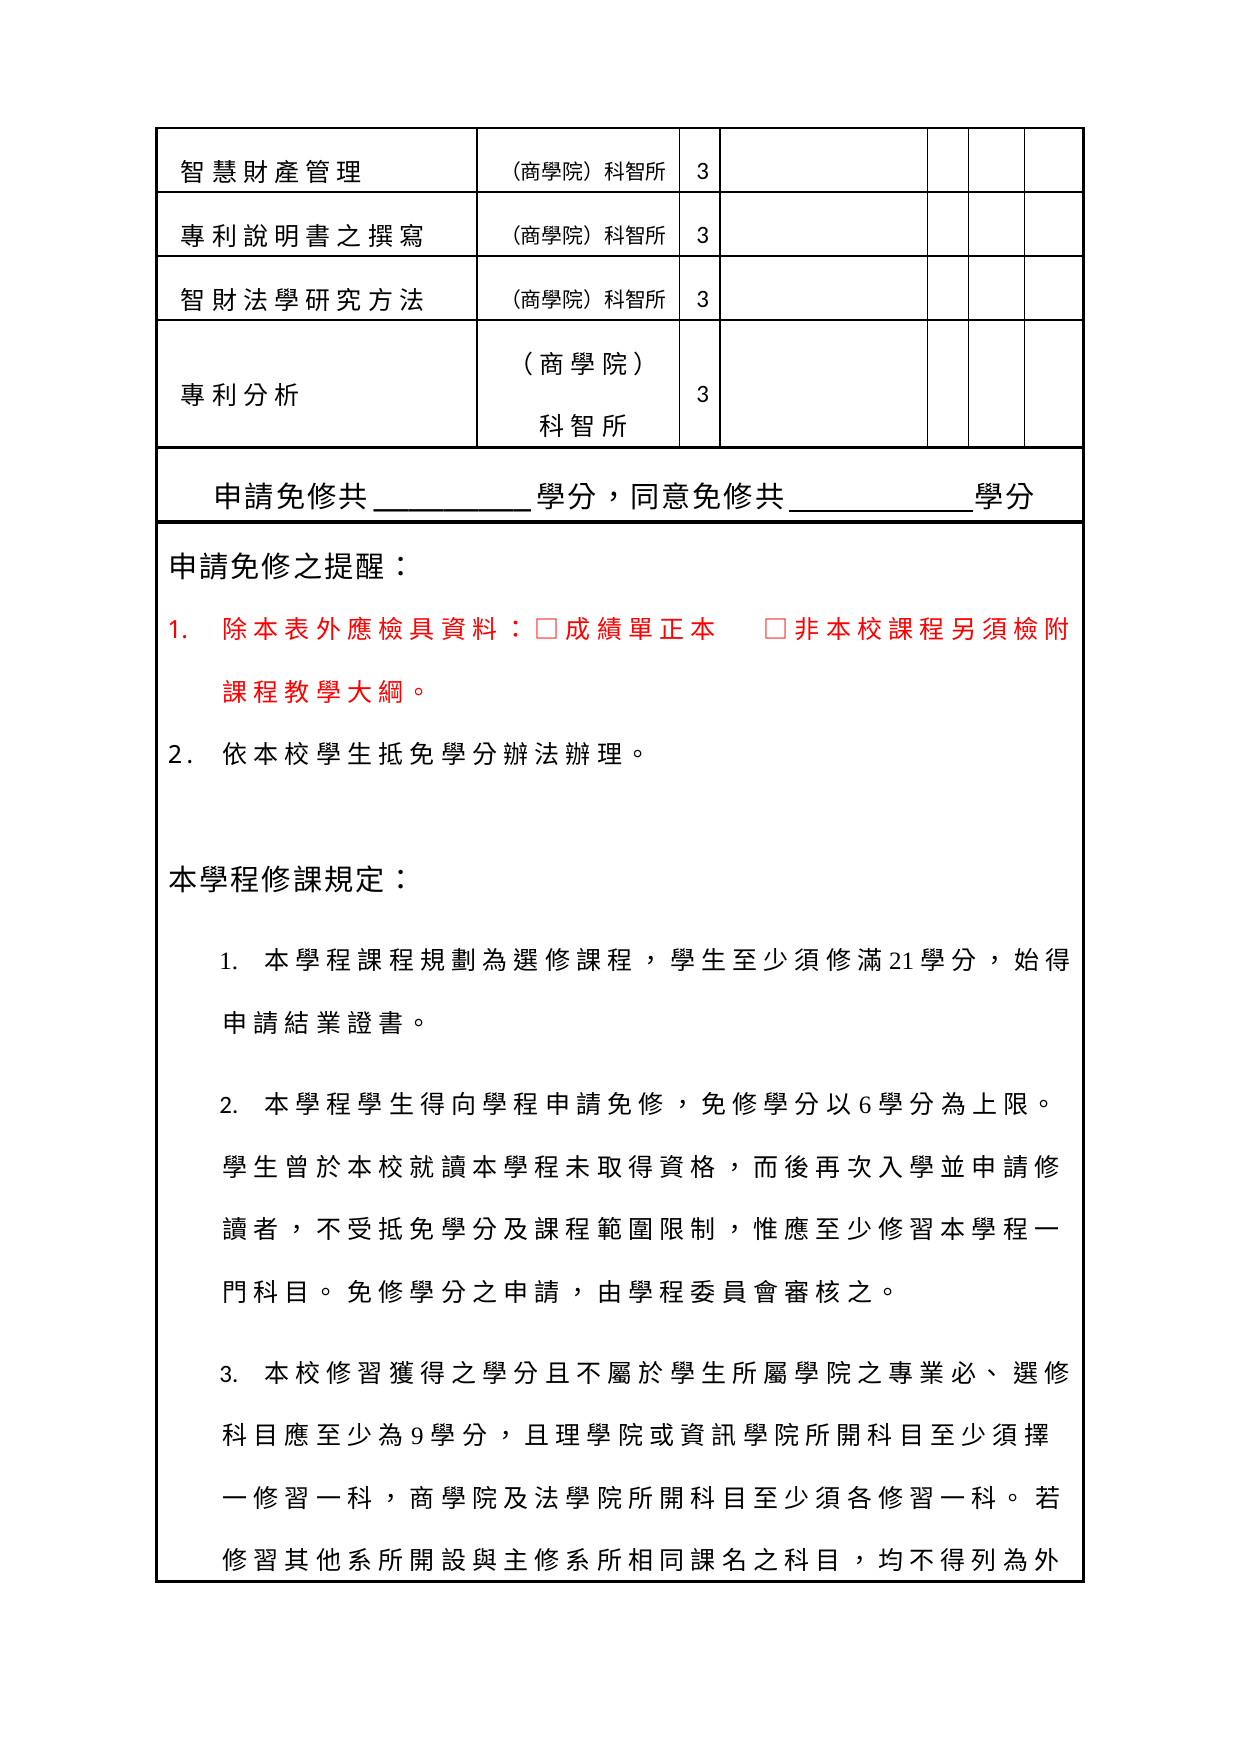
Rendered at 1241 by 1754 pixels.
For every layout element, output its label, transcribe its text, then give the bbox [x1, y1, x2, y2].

table_cell 申請免修之提醒： 除本表外應檢具資料：□成績單正本 □非本校課程另須檢附課程教學大綱。 依本校學生抵免學分辦法辦理。 本學程修課規定： 本學程課程規劃為選修課程，學生至少須修滿21學分，始得申請結業證書。 本學程學生得向學程申請免修，免修學分以6學分為上限。學生曾於本校就讀本學程未取得資格，而後再次入學並申請修讀者，不受抵免學分及課程範圍限制，惟應至少修習本學程一門科目。免修學分之申請，由學程委員會審核之。 本校修習獲得之學分且不屬於學生所屬學院之專業必、選修科目應至少為9學分，且理學院或資訊學院所開科目至少須擇一修習一科，商學院及法學院所開科目至少須各修習一科。若修習其他系所開設與主修系所相同課名之科目，均不得列為外 [158, 524, 1082, 1580]
table_cell [721, 321, 927, 446]
table_cell [969, 257, 1024, 319]
table_cell 3 [680, 193, 719, 255]
table_cell 3 [680, 321, 719, 446]
table_cell 申請免修共_________學分，同意免修共 學分 [158, 449, 1082, 520]
table_cell （商學院）科智所 [478, 257, 679, 319]
table_cell 3 [680, 129, 719, 191]
table_cell 專利說明書之撰寫 [158, 193, 476, 255]
table_cell [969, 129, 1024, 191]
table_cell （商學院）科智所 [478, 193, 679, 255]
table_cell （商學院）科智所 [478, 129, 679, 191]
table_cell [721, 193, 927, 255]
table_cell [928, 129, 968, 191]
table_cell [1025, 321, 1082, 446]
table_cell [969, 193, 1024, 255]
table_cell [928, 193, 968, 255]
table_cell （商學院）科智所 [478, 321, 679, 446]
table_cell [1025, 129, 1082, 191]
table_cell 專利分析 [158, 321, 476, 446]
table_cell [721, 129, 927, 191]
table_cell [1025, 193, 1082, 255]
table_cell [928, 257, 968, 319]
table_cell [928, 321, 968, 446]
table_cell 3 [680, 257, 719, 319]
table_cell [721, 257, 927, 319]
table_cell 智慧財產管理 [158, 129, 476, 191]
table_cell [1025, 257, 1082, 319]
table_cell [969, 321, 1024, 446]
table_cell 智財法學研究方法 [158, 257, 476, 319]
